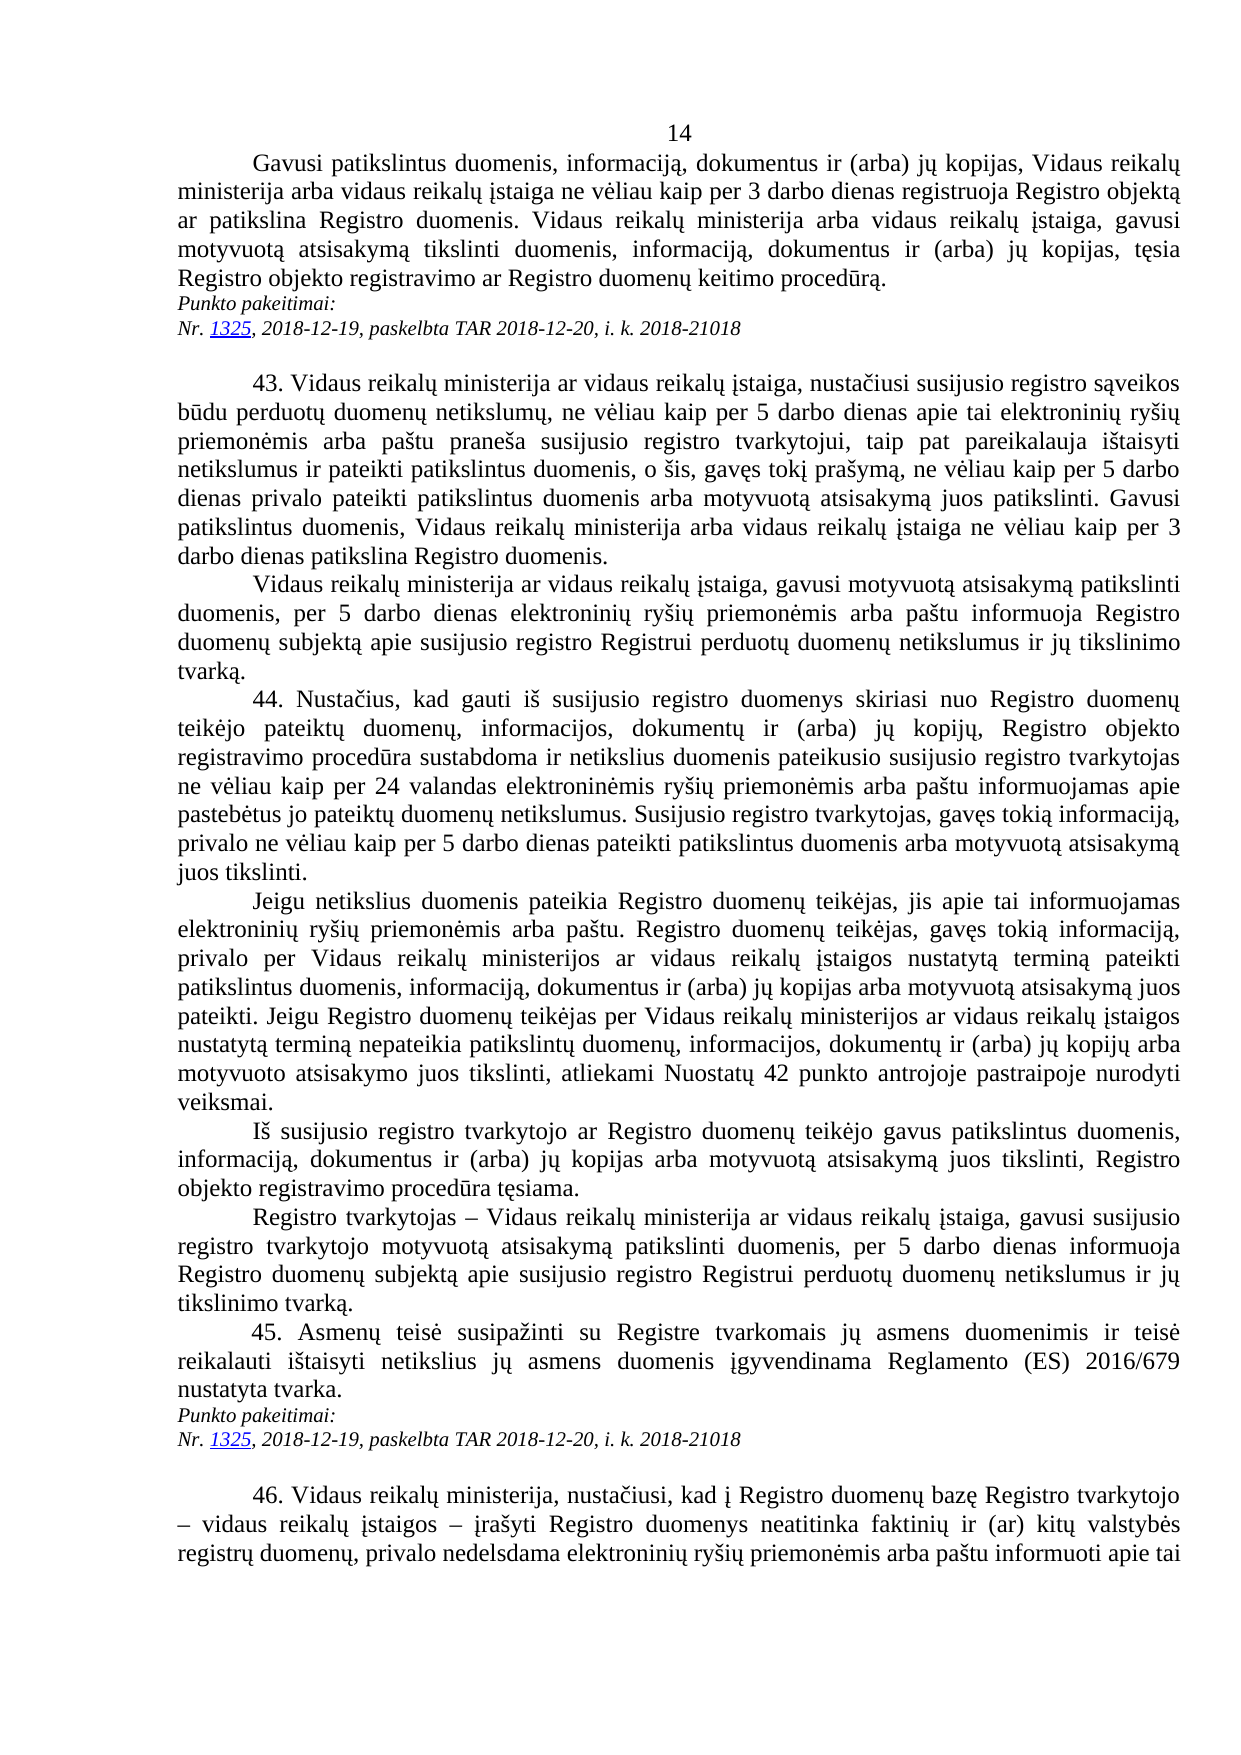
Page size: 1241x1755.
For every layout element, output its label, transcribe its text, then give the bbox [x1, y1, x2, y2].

text Gavusi patikslintus duomenis, informaciją, dokumentus ir (arba) jų kopijas, Vidaus reikalų ministerija arba vidaus reikalų įstaiga ne vėliau kaip per 3 darbo dienas registruoja Registro objektą ar patikslina Registro duomenis. Vidaus reikalų ministerija arba vidaus reikalų įstaiga, gavusi motyvuotą atsisakymą tikslinti duomenis, informaciją, dokumentus ir (arba) jų kopijas, tęsia Registro objekto registravimo ar Registro duomenų keitimo procedūrą. [177, 148, 1181, 291]
text 44. Nustačius, kad gauti iš susijusio registro duomenys skiriasi nuo Registro duomenų teikėjo pateiktų duomenų, informacijos, dokumentų ir (arba) jų kopijų, Registro objekto registravimo procedūra sustabdoma ir netikslius duomenis pateikusio susijusio registro tvarkytojas ne vėliau kaip per 24 valandas elektroninėmis ryšių priemonėmis arba paštu informuojamas apie pastebėtus jo pateiktų duomenų netikslumus. Susijusio registro tvarkytojas, gavęs tokią informaciją, privalo ne vėliau kaip per 5 darbo dienas pateikti patikslintus duomenis arba motyvuotą atsisakymą juos tikslinti. [177, 684, 1181, 886]
text Punkto pakeitimai: [177, 291, 1181, 315]
text Punkto pakeitimai: [177, 1403, 1181, 1427]
text Nr. 1325, 2018-12-19, paskelbta TAR 2018-12-20, i. k. 2018-21018 [177, 1427, 1181, 1451]
text Vidaus reikalų ministerija ar vidaus reikalų įstaiga, gavusi motyvuotą atsisakymą patikslinti duomenis, per 5 darbo dienas elektroninių ryšių priemonėmis arba paštu informuoja Registro duomenų subjektą apie susijusio registro Registrui perduotų duomenų netikslumus ir jų tikslinimo tvarką. [177, 569, 1181, 684]
text 43. Vidaus reikalų ministerija ar vidaus reikalų įstaiga, nustačiusi susijusio registro sąveikos būdu perduotų duomenų netikslumų, ne vėliau kaip per 5 darbo dienas apie tai elektroninių ryšių priemonėmis arba paštu praneša susijusio registro tvarkytojui, taip pat pareikalauja ištaisyti netikslumus ir pateikti patikslintus duomenis, o šis, gavęs tokį prašymą, ne vėliau kaip per 5 darbo dienas privalo pateikti patikslintus duomenis arba motyvuotą atsisakymą juos patikslinti. Gavusi patikslintus duomenis, Vidaus reikalų ministerija arba vidaus reikalų įstaiga ne vėliau kaip per 3 darbo dienas patikslina Registro duomenis. [177, 368, 1181, 569]
text 46. Vidaus reikalų ministerija, nustačiusi, kad į Registro duomenų bazę Registro tvarkytojo – vidaus reikalų įstaigos – įrašyti Registro duomenys neatitinka faktinių ir (ar) kitų valstybės registrų duomenų, privalo nedelsdama elektroninių ryšių priemonėmis arba paštu informuoti apie tai [177, 1480, 1181, 1566]
text Registro tvarkytojas – Vidaus reikalų ministerija ar vidaus reikalų įstaiga, gavusi susijusio registro tvarkytojo motyvuotą atsisakymą patikslinti duomenis, per 5 darbo dienas informuoja Registro duomenų subjektą apie susijusio registro Registrui perduotų duomenų netikslumus ir jų tikslinimo tvarką. [177, 1202, 1181, 1317]
text 45. Asmenų teisė susipažinti su Registre tvarkomais jų asmens duomenimis ir teisė reikalauti ištaisyti netikslius jų asmens duomenis įgyvendinama Reglamento (ES) 2016/679 nustatyta tvarka. [177, 1317, 1181, 1403]
text Nr. 1325, 2018-12-19, paskelbta TAR 2018-12-20, i. k. 2018-21018 [177, 315, 1181, 339]
text Iš susijusio registro tvarkytojo ar Registro duomenų teikėjo gavus patikslintus duomenis, informaciją, dokumentus ir (arba) jų kopijas arba motyvuotą atsisakymą juos tikslinti, Registro objekto registravimo procedūra tęsiama. [177, 1116, 1181, 1202]
text Jeigu netikslius duomenis pateikia Registro duomenų teikėjas, jis apie tai informuojamas elektroninių ryšių priemonėmis arba paštu. Registro duomenų teikėjas, gavęs tokią informaciją, privalo per Vidaus reikalų ministerijos ar vidaus reikalų įstaigos nustatytą terminą pateikti patikslintus duomenis, informaciją, dokumentus ir (arba) jų kopijas arba motyvuotą atsisakymą juos pateikti. Jeigu Registro duomenų teikėjas per Vidaus reikalų ministerijos ar vidaus reikalų įstaigos nustatytą terminą nepateikia patikslintų duomenų, informacijos, dokumentų ir (arba) jų kopijų arba motyvuoto atsisakymo juos tikslinti, atliekami Nuostatų 42 punkto antrojoje pastraipoje nurodyti veiksmai. [177, 886, 1181, 1116]
